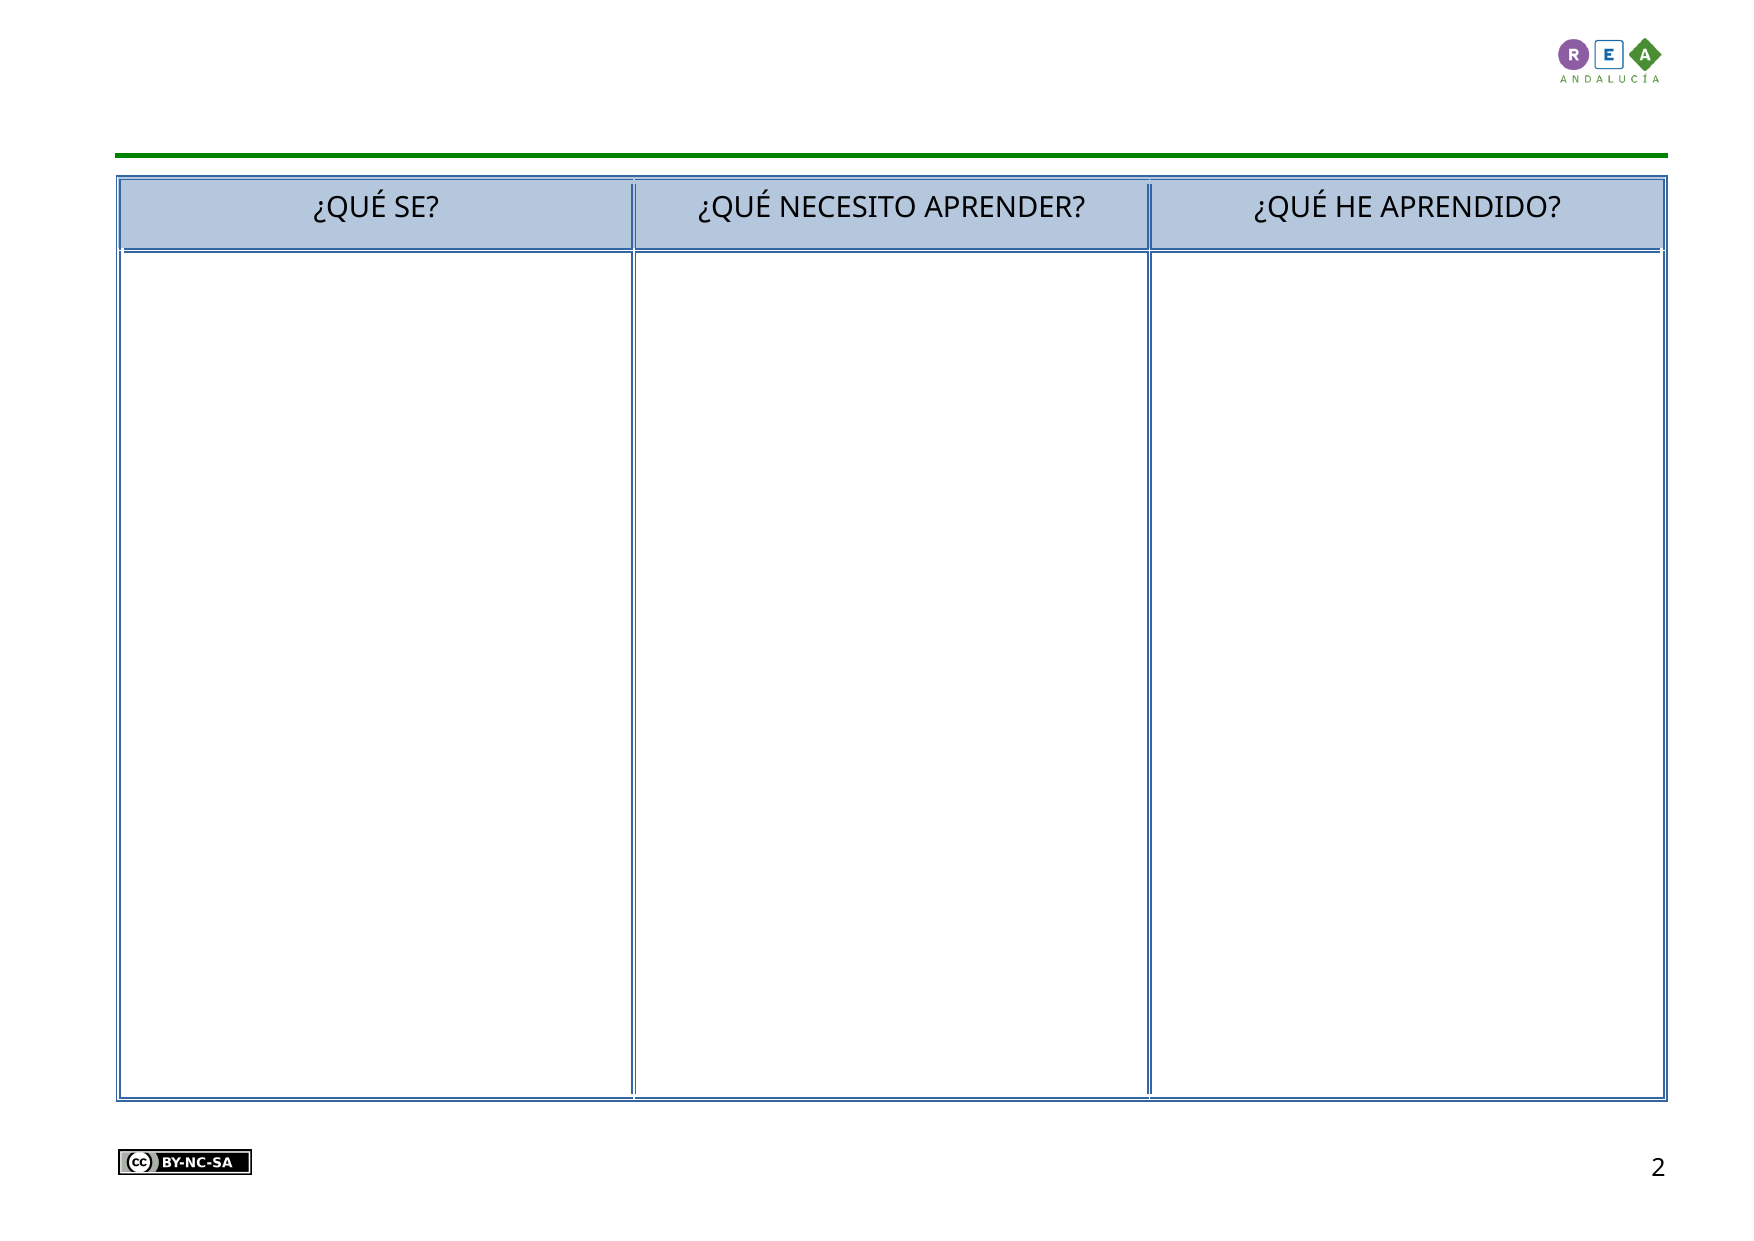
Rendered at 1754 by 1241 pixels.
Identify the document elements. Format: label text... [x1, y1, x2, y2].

table_header ¿QUÉ SE? [118, 177, 634, 248]
table_cell [634, 252, 1149, 1097]
picture [1553, 33, 1666, 88]
table_header ¿QUÉ HE APRENDIDO? [1150, 180, 1663, 248]
table_cell [1150, 248, 1665, 1097]
table_header ¿QUÉ NECESITO APRENDER? [634, 180, 1149, 248]
table_cell [118, 248, 634, 1097]
picture [118, 1149, 536, 1184]
